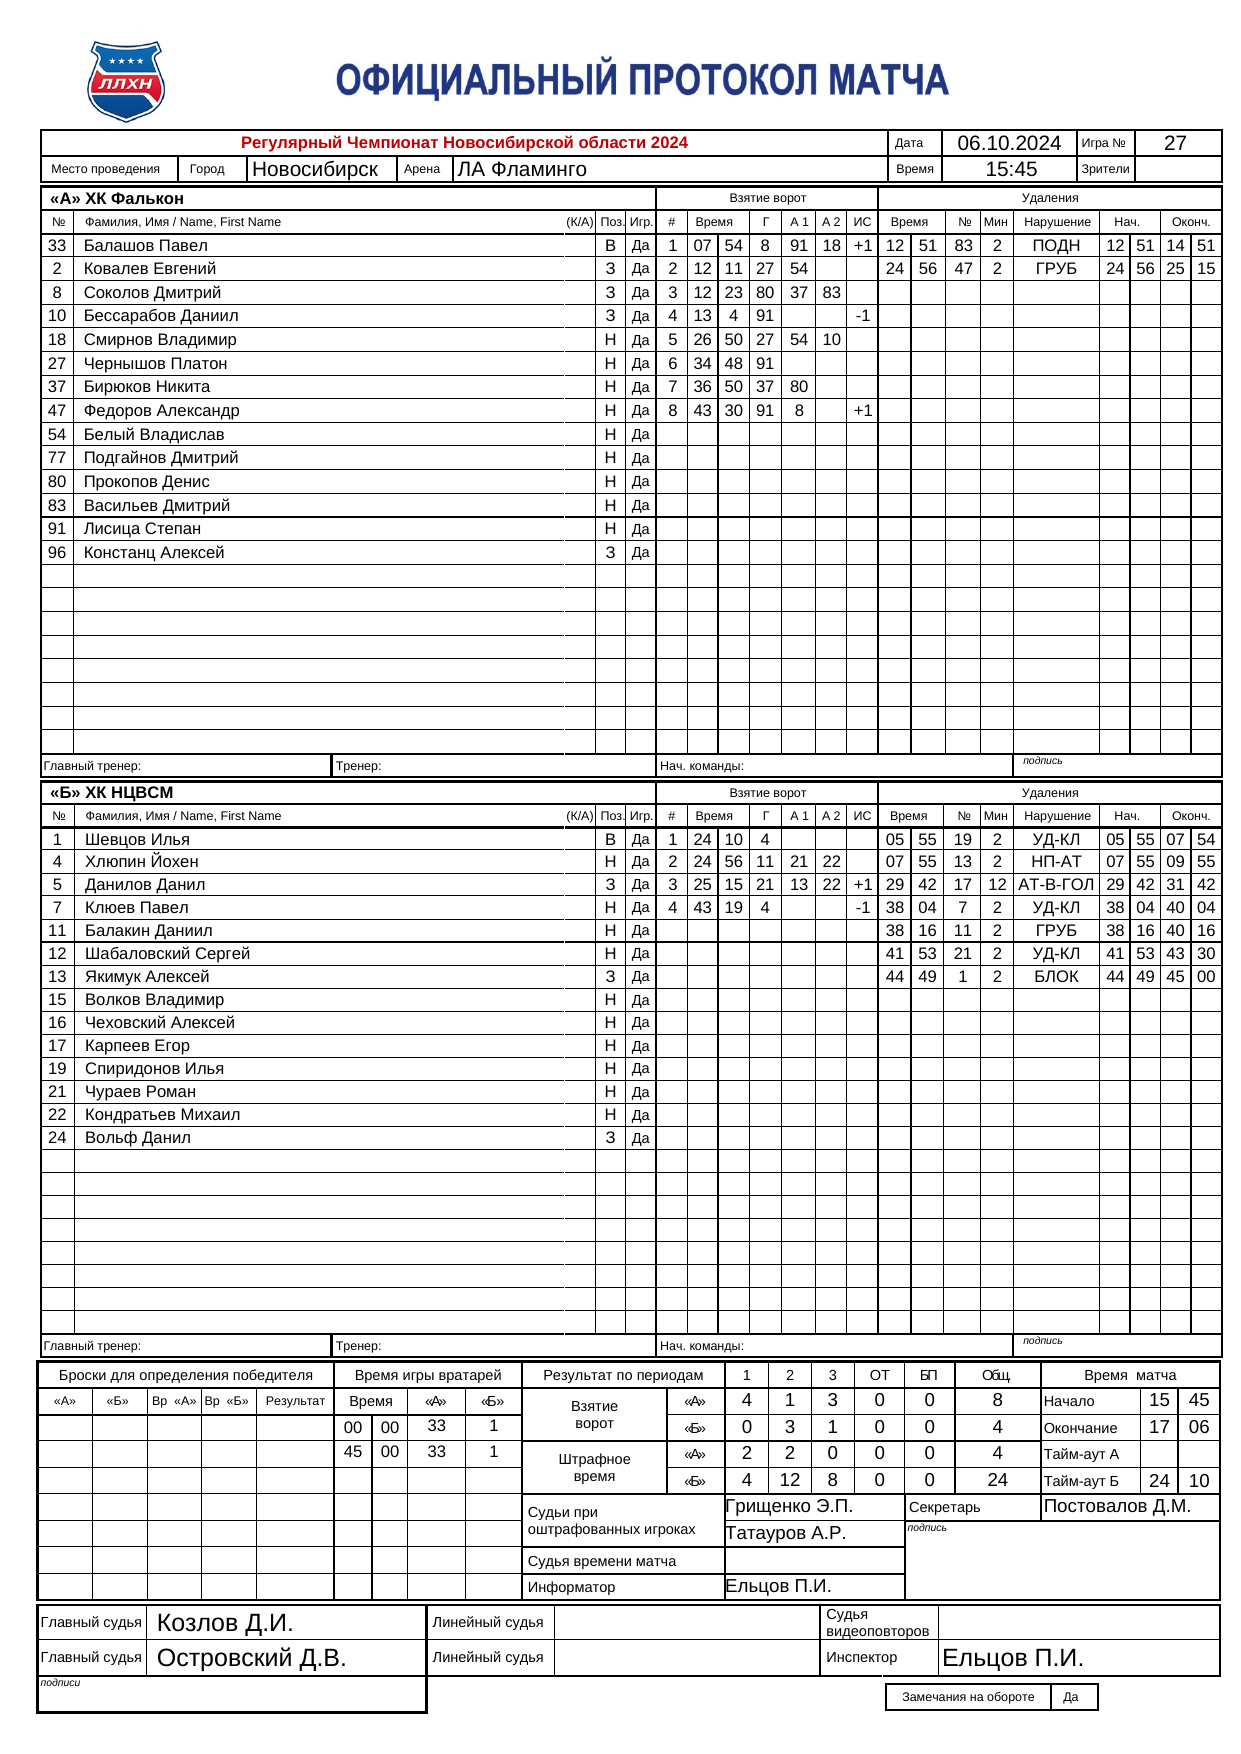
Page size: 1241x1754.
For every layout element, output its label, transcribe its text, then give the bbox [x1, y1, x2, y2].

table_cell [816, 659, 846, 682]
table_cell [373, 1547, 407, 1573]
table_cell [912, 707, 945, 729]
table_cell (К/А) [565, 805, 595, 826]
table_header Взятие ворот [657, 783, 877, 803]
table_cell [912, 1219, 943, 1241]
table_cell [847, 565, 877, 587]
table_cell [782, 896, 815, 918]
table_cell [75, 1219, 564, 1241]
table_cell [688, 707, 717, 729]
table_cell [1131, 1127, 1160, 1149]
table_cell [1192, 1058, 1221, 1079]
table_cell [657, 1311, 687, 1333]
table_cell 12 [1100, 235, 1129, 256]
table_cell [1100, 1173, 1129, 1195]
table_cell [688, 636, 717, 658]
table_cell [148, 1441, 201, 1467]
table_cell [912, 423, 945, 445]
table_cell [257, 1521, 333, 1546]
table_cell [202, 1574, 256, 1599]
table_cell Время [688, 211, 749, 233]
table_cell Белый Владислав [74, 423, 564, 445]
table_cell [939, 1606, 1219, 1639]
table_cell 16 [1131, 920, 1160, 941]
table_cell [750, 1311, 781, 1333]
table_cell ИС [847, 805, 877, 826]
table_cell Н [596, 1012, 625, 1033]
table_cell 1 [42, 829, 74, 849]
table_cell [847, 920, 877, 941]
table_cell Время [335, 1389, 407, 1413]
table_cell [816, 829, 846, 849]
table_cell 42 [1192, 874, 1221, 895]
table_cell 7 [657, 376, 687, 398]
table_cell [657, 707, 687, 729]
table_cell 05 [1100, 829, 1129, 849]
table_cell [750, 1173, 781, 1195]
table_cell 12 [688, 281, 717, 303]
table_cell Секретарь [906, 1495, 1040, 1520]
table_cell 53 [912, 943, 943, 964]
table_cell [1161, 1104, 1190, 1126]
table_cell Н [596, 518, 625, 540]
table_cell Да [626, 829, 655, 849]
table_header Удаления [879, 188, 1221, 209]
table_cell [657, 1081, 687, 1103]
table_cell [565, 943, 595, 964]
table_cell [1100, 1127, 1129, 1149]
table_cell [816, 470, 846, 493]
table_cell [657, 612, 687, 634]
table_cell [596, 1288, 625, 1310]
table_header Регулярный Чемпионат Новосибирской области 2024 [42, 131, 887, 155]
table_cell [847, 1150, 877, 1172]
table_cell Да [626, 966, 655, 987]
table_cell [202, 1547, 256, 1573]
table_cell [565, 1311, 595, 1333]
table_cell [257, 1416, 333, 1440]
table_cell 12 [769, 1468, 811, 1493]
table_cell [1131, 494, 1160, 516]
table_cell [466, 1521, 521, 1546]
table_cell 3 [657, 281, 687, 303]
table_cell [565, 1012, 595, 1033]
table_cell [1100, 730, 1129, 753]
table_cell [42, 612, 73, 634]
table_cell [565, 829, 595, 849]
table_cell [1014, 1012, 1099, 1033]
table_cell [847, 1288, 877, 1310]
table_cell 2 [981, 966, 1013, 987]
table_cell [657, 518, 687, 540]
table_cell [1100, 352, 1129, 374]
table_cell [847, 1311, 877, 1333]
table_cell [657, 1104, 687, 1126]
table_cell [782, 1173, 815, 1195]
table_cell [782, 1242, 815, 1264]
table_cell [847, 423, 877, 445]
table_cell Да [626, 470, 655, 493]
table_cell Карпеев Егор [75, 1035, 564, 1057]
table_cell 30 [719, 399, 749, 422]
table_cell +1 [847, 874, 877, 895]
table_cell [879, 1150, 910, 1172]
table_cell [1014, 1173, 1099, 1195]
table_cell [1192, 494, 1221, 516]
table_cell [750, 565, 781, 587]
table_cell [39, 1574, 92, 1599]
table_cell [1161, 1058, 1190, 1079]
table_cell № [946, 211, 980, 233]
table_cell [879, 399, 910, 422]
table_cell [565, 399, 595, 422]
table_cell -1 [847, 305, 877, 327]
table_cell [1192, 1127, 1221, 1149]
table_cell [596, 1150, 625, 1172]
table_cell 83 [42, 494, 73, 516]
table_cell [335, 1547, 371, 1573]
table_cell [596, 1242, 625, 1264]
table_cell [42, 1265, 74, 1287]
table_cell [847, 1196, 877, 1218]
table_cell [750, 446, 781, 469]
table_cell [688, 1081, 717, 1103]
table_cell [688, 1127, 717, 1149]
table_cell [782, 1035, 815, 1057]
table_cell [148, 1574, 201, 1599]
table_cell Да [626, 518, 655, 540]
table_cell [750, 730, 781, 753]
table_cell [1161, 1265, 1190, 1287]
table_cell Подгайнов Дмитрий [74, 446, 564, 469]
table_cell 13 [782, 874, 815, 895]
table_cell [1014, 1081, 1099, 1103]
table_cell [688, 1058, 717, 1079]
table_cell 53 [1131, 943, 1160, 964]
table_cell [816, 943, 846, 964]
table_cell [688, 683, 717, 706]
table_cell [981, 423, 1013, 445]
table_cell [688, 659, 717, 682]
table_cell [42, 1311, 74, 1333]
table_cell [879, 541, 910, 564]
table_cell 27 [750, 328, 781, 351]
table_header 2 [769, 1363, 811, 1387]
table_cell [565, 376, 595, 398]
table_cell 12 [981, 874, 1013, 895]
table_cell # [657, 805, 687, 826]
table_cell [42, 565, 73, 587]
table_cell [39, 1468, 92, 1493]
table_cell Мин [981, 211, 1013, 233]
table_cell 22 [816, 874, 846, 895]
table_cell [466, 1468, 521, 1493]
table_cell [688, 1035, 717, 1057]
table_cell [816, 1081, 846, 1103]
table_cell [879, 352, 910, 374]
table_cell Да [626, 1081, 655, 1103]
table_cell [750, 1219, 781, 1241]
table_cell [688, 943, 717, 964]
table_cell Соколов Дмитрий [74, 281, 564, 303]
table_cell [1192, 1196, 1221, 1218]
table_cell [1131, 1196, 1160, 1218]
table_cell «Б» [668, 1415, 724, 1440]
table_cell [847, 1104, 877, 1126]
table_cell [719, 1219, 749, 1241]
table_cell [626, 1288, 655, 1310]
table_cell В [596, 829, 625, 849]
table_cell [408, 1547, 465, 1573]
table_cell [565, 1035, 595, 1057]
table_cell [847, 1242, 877, 1264]
table_cell [39, 1494, 92, 1520]
table_cell Г [750, 805, 781, 826]
table_cell 42 [1131, 874, 1160, 895]
table_cell [1192, 730, 1221, 753]
table_cell [782, 730, 815, 753]
table_cell [981, 376, 1013, 398]
table_cell Нарушение [1014, 805, 1099, 826]
table_cell [879, 470, 910, 493]
table_cell В [596, 235, 625, 256]
table_cell [148, 1547, 201, 1573]
table_cell [657, 636, 687, 658]
table_cell [1161, 494, 1190, 516]
table_cell [981, 328, 1013, 351]
table_cell 38 [1100, 896, 1129, 918]
table_cell 12 [42, 943, 74, 964]
table_cell 40 [1161, 896, 1190, 918]
table_cell [816, 1288, 846, 1310]
table_cell [565, 683, 595, 706]
table_cell [626, 1150, 655, 1172]
table_cell Н [596, 850, 625, 872]
table_cell [335, 1521, 371, 1546]
table_cell [565, 1288, 595, 1310]
table_cell [750, 636, 781, 658]
table_cell [688, 1196, 717, 1218]
table_cell [42, 707, 73, 729]
table_cell [688, 1150, 717, 1172]
table_cell Тренер: [333, 1335, 655, 1356]
table_cell [74, 612, 564, 634]
table_cell Да [626, 1012, 655, 1033]
table_cell Да [626, 896, 655, 918]
table_cell 30 [1192, 943, 1221, 964]
table_cell Балакин Даниил [75, 920, 564, 941]
table_cell [202, 1494, 256, 1520]
table_cell [688, 730, 717, 753]
table_cell [750, 494, 781, 516]
table_cell [1131, 1081, 1160, 1103]
table_cell [565, 989, 595, 1011]
table_cell [626, 1265, 655, 1287]
table_cell [944, 1035, 980, 1057]
table_cell 26 [688, 328, 717, 351]
table_cell Постовалов Д.М. [1042, 1495, 1219, 1520]
table_cell [1014, 1035, 1099, 1057]
table_cell [373, 1521, 407, 1546]
table_cell [42, 636, 73, 658]
table_cell [946, 305, 980, 327]
table_header «А» ХК Фалькон [42, 188, 655, 209]
table_cell 24 [956, 1468, 1040, 1493]
table_cell [912, 1311, 943, 1333]
table_cell [944, 1219, 980, 1241]
table_cell 23 [719, 281, 749, 303]
table_cell 22 [42, 1104, 74, 1126]
table_cell [1161, 588, 1190, 611]
table_cell [257, 1574, 333, 1599]
table_cell [1131, 588, 1160, 611]
table_cell [879, 707, 910, 729]
table_cell [1192, 1173, 1221, 1195]
table_cell [657, 1265, 687, 1287]
table_cell [981, 565, 1013, 587]
table_cell подпись [906, 1522, 1219, 1599]
table_cell [1161, 1150, 1190, 1172]
table_cell -1 [847, 896, 877, 918]
table_cell [1100, 1265, 1129, 1287]
table_cell Н [596, 896, 625, 918]
table_cell [1131, 989, 1160, 1011]
table_cell [657, 989, 687, 1011]
table_cell [946, 446, 980, 469]
table_cell [726, 1548, 904, 1573]
table_cell [39, 1441, 92, 1467]
table_cell [1100, 1104, 1129, 1126]
table_header 1 [726, 1363, 768, 1387]
table_cell Да [626, 305, 655, 327]
table_cell № [42, 805, 74, 826]
table_cell [719, 1081, 749, 1103]
table_cell [1014, 399, 1099, 422]
table_cell [93, 1416, 147, 1440]
table_cell «Б » [466, 1389, 521, 1413]
table_cell [782, 1265, 815, 1287]
table_cell 1 [466, 1441, 521, 1467]
table_cell [981, 1196, 1013, 1218]
table_cell [1131, 281, 1160, 303]
table_cell [657, 730, 687, 753]
table_cell [1192, 305, 1221, 327]
table_cell «А» [668, 1389, 724, 1413]
table_header «Б» ХК НЦВСМ [42, 783, 655, 803]
table_cell 56 [1131, 257, 1160, 280]
table_cell 49 [912, 966, 943, 987]
table_cell 04 [1192, 896, 1221, 918]
table_cell [1014, 518, 1099, 540]
table_cell [565, 966, 595, 987]
table_cell [981, 446, 1013, 469]
table_cell 15:45 [943, 157, 1076, 181]
table_cell [565, 470, 595, 493]
table_cell 19 [42, 1058, 74, 1079]
table_header Дата [889, 131, 941, 155]
table_cell [1131, 399, 1160, 422]
table_cell [565, 494, 595, 516]
table_cell Да [626, 1127, 655, 1149]
table_cell [428, 1677, 882, 1711]
table_cell [981, 1035, 1013, 1057]
table_cell 3 [657, 874, 687, 895]
table_cell [981, 588, 1013, 611]
table_cell [946, 352, 980, 374]
table_cell [688, 966, 717, 987]
table_cell [1014, 446, 1099, 469]
table_cell Да [626, 446, 655, 469]
table_cell 11 [42, 920, 74, 941]
table_cell 1 [657, 829, 687, 849]
table_cell [1161, 659, 1190, 682]
table_cell [816, 896, 846, 918]
table_cell [42, 588, 73, 611]
table_cell 16 [912, 920, 943, 941]
table_cell [202, 1468, 256, 1493]
table_cell [1014, 470, 1099, 493]
table_cell [148, 1521, 201, 1546]
table_cell Вольф Данил [75, 1127, 564, 1149]
table_cell [565, 636, 595, 658]
table_cell [688, 565, 717, 587]
table_cell [912, 1035, 943, 1057]
table_cell [816, 1150, 846, 1172]
table_cell «Б» [668, 1468, 724, 1493]
table_cell 41 [879, 943, 910, 964]
table_cell [565, 1127, 595, 1149]
table_cell [1100, 328, 1129, 351]
table_cell [565, 446, 595, 469]
table_cell [1131, 352, 1160, 374]
table_cell [335, 1468, 371, 1493]
table_cell [42, 730, 73, 753]
table_cell [750, 683, 781, 706]
table_cell [816, 1196, 846, 1218]
table_cell Лисица Степан [74, 518, 564, 540]
table_cell [1014, 730, 1099, 753]
table_cell [1192, 1242, 1221, 1264]
table_cell 2 [981, 943, 1013, 964]
table_cell [408, 1521, 465, 1546]
table_cell ЛА Фламинго [454, 157, 887, 181]
table_cell «А» [39, 1389, 92, 1413]
table_cell [847, 1219, 877, 1241]
table_cell Да [626, 281, 655, 303]
table_cell [626, 683, 655, 706]
table_cell [1100, 636, 1129, 658]
table_cell Н [596, 352, 625, 374]
table_cell 21 [42, 1081, 74, 1103]
table_cell [1192, 518, 1221, 540]
table_cell Судьи при оштрафованных игроках [523, 1495, 724, 1546]
table_cell [1179, 1441, 1219, 1467]
table_cell [565, 305, 595, 327]
table_cell [596, 1311, 625, 1333]
table_cell [565, 1219, 595, 1241]
table_cell [39, 1521, 92, 1546]
table_cell [1192, 470, 1221, 493]
table_cell [1100, 588, 1129, 611]
table_cell [1192, 588, 1221, 611]
table_cell [1100, 1035, 1129, 1057]
table_cell [1014, 1311, 1099, 1333]
table_cell [912, 683, 945, 706]
table_cell УД-КЛ [1014, 896, 1099, 918]
table_cell [1192, 1035, 1221, 1057]
table_cell [74, 683, 564, 706]
table_cell Н [596, 494, 625, 516]
table_cell [1192, 1311, 1221, 1333]
table_cell [750, 1012, 781, 1033]
table_header 3 [812, 1363, 854, 1387]
table_cell [1161, 328, 1190, 351]
table_cell 21 [750, 874, 781, 895]
table_cell [912, 1127, 943, 1149]
table_cell [879, 730, 910, 753]
table_cell [1192, 1012, 1221, 1033]
table_cell [555, 1640, 819, 1675]
table_cell 2 [657, 257, 687, 280]
table_cell [596, 683, 625, 706]
table_cell 8 [782, 399, 815, 422]
table_cell [719, 423, 749, 445]
table_cell [565, 1058, 595, 1079]
table_cell [657, 920, 687, 941]
table_cell 25 [688, 874, 717, 895]
table_cell [1161, 989, 1190, 1011]
table_cell [981, 352, 1013, 374]
table_cell [1131, 659, 1160, 682]
table_cell [981, 636, 1013, 658]
table_cell [750, 588, 781, 611]
table_cell [1161, 1035, 1190, 1057]
table_cell [1161, 305, 1190, 327]
table_cell З [596, 257, 625, 280]
table_cell 2 [769, 1442, 811, 1467]
table_cell Главный тренер: [42, 755, 330, 776]
table_cell Н [596, 989, 625, 1011]
table_cell [42, 683, 73, 706]
table_cell [565, 1242, 595, 1264]
table_cell [626, 730, 655, 753]
table_cell 04 [912, 896, 943, 918]
table_cell [657, 1173, 687, 1195]
table_cell [782, 683, 815, 706]
table_cell [1014, 1104, 1099, 1126]
table_cell [981, 612, 1013, 634]
table_cell [946, 518, 980, 540]
table_cell Н [596, 1035, 625, 1057]
table_cell [1100, 565, 1129, 587]
table_cell [847, 376, 877, 398]
table_cell [847, 966, 877, 987]
table_cell Да [626, 989, 655, 1011]
table_cell [1192, 423, 1221, 445]
table_cell [626, 1196, 655, 1218]
table_cell Шабаловский Сергей [75, 943, 564, 964]
table_cell [39, 1416, 92, 1440]
table_cell 7 [944, 896, 980, 918]
table_cell 00 [335, 1416, 371, 1440]
table_cell [782, 707, 815, 729]
table_cell [879, 659, 910, 682]
table_cell Тайм-аут А [1042, 1441, 1140, 1467]
table_cell [883, 1677, 1220, 1681]
table_cell [750, 989, 781, 1011]
table_cell [719, 1012, 749, 1033]
table_cell 07 [1161, 829, 1190, 849]
table_cell подписи [39, 1677, 425, 1711]
table_cell [912, 281, 945, 303]
table_cell [847, 1265, 877, 1287]
table_cell [847, 352, 877, 374]
table_cell [912, 989, 943, 1011]
table_cell [657, 588, 687, 611]
table_cell [719, 659, 749, 682]
table_cell Н [596, 446, 625, 469]
table_cell [1014, 305, 1099, 327]
table_cell ГРУБ [1014, 920, 1099, 941]
table_cell [816, 423, 846, 445]
table_cell [750, 1104, 781, 1126]
table_cell [565, 874, 595, 895]
table_cell [1161, 636, 1190, 658]
table_cell [1192, 1150, 1221, 1172]
table_cell [93, 1574, 147, 1599]
table_cell [879, 1012, 910, 1033]
table_cell [1192, 565, 1221, 587]
table_cell Судья видеоповторов [821, 1606, 938, 1639]
table_cell [1161, 352, 1190, 374]
table_cell подпись [1014, 1335, 1221, 1356]
table_cell [657, 541, 687, 564]
table_cell [148, 1468, 201, 1493]
table_cell 43 [688, 399, 717, 422]
table_cell [782, 1127, 815, 1149]
table_cell [657, 1150, 687, 1172]
table_cell [1192, 636, 1221, 658]
table_cell 29 [879, 874, 910, 895]
table_cell [1099, 1682, 1220, 1711]
table_cell Балашов Павел [74, 235, 564, 256]
table_cell [1192, 376, 1221, 398]
table_header Общ. [956, 1363, 1040, 1387]
table_cell [750, 1058, 781, 1079]
table_header Время матча [1042, 1363, 1219, 1387]
table_cell [816, 1173, 846, 1195]
table_cell Да [626, 235, 655, 256]
table_cell [1014, 1196, 1099, 1218]
table_cell [719, 1104, 749, 1126]
table_cell 55 [912, 829, 943, 849]
table_cell [42, 1196, 74, 1218]
table_cell 91 [750, 352, 781, 374]
table_cell [1161, 612, 1190, 634]
table_cell 24 [1100, 257, 1129, 280]
table_cell [657, 1242, 687, 1264]
table_cell [946, 730, 980, 753]
table_cell 1 [944, 966, 980, 987]
table_cell [946, 707, 980, 729]
table_cell 91 [782, 235, 815, 256]
table_cell [657, 423, 687, 445]
table_cell [1100, 281, 1129, 303]
table_cell [847, 683, 877, 706]
table_cell [944, 1196, 980, 1218]
table_cell [912, 1058, 943, 1079]
table_header Игра № [1078, 131, 1134, 155]
table_cell 2 [981, 829, 1013, 849]
table_cell 47 [42, 399, 73, 422]
table_cell [1131, 446, 1160, 469]
table_cell 42 [912, 874, 943, 895]
table_cell [565, 1081, 595, 1103]
table_cell [1161, 281, 1190, 303]
table_cell [981, 1081, 1013, 1103]
table_cell [981, 730, 1013, 753]
table_cell 29 [1100, 874, 1129, 895]
table_cell [1100, 1058, 1129, 1079]
table_cell [1192, 683, 1221, 706]
table_cell 18 [42, 328, 73, 351]
table_cell [782, 494, 815, 516]
table_cell [879, 1104, 910, 1126]
table_cell [782, 659, 815, 682]
table_cell [1100, 1219, 1129, 1241]
table_cell [719, 470, 749, 493]
table_cell 3 [769, 1415, 811, 1440]
table_cell [782, 1311, 815, 1333]
table_cell [944, 1150, 980, 1172]
table_cell [565, 281, 595, 303]
table_cell 37 [42, 376, 73, 398]
table_cell [1131, 1150, 1160, 1172]
table_cell 37 [782, 281, 815, 303]
table_cell Да [626, 874, 655, 895]
table_cell [782, 588, 815, 611]
table_cell [782, 612, 815, 634]
table_cell Козлов Д.И. [147, 1606, 425, 1639]
table_cell [912, 1150, 943, 1172]
table_cell Ковалев Евгений [74, 257, 564, 280]
table_cell [1014, 1127, 1099, 1149]
table_cell З [596, 541, 625, 564]
table_cell 83 [946, 235, 980, 256]
table_header 06.10.2024 [943, 131, 1076, 155]
table_cell [1161, 707, 1190, 729]
table_cell [782, 565, 815, 587]
table_cell [75, 1150, 564, 1172]
table_cell [879, 376, 910, 398]
table_cell 00 [373, 1441, 407, 1467]
table_cell 4 [750, 896, 781, 918]
table_cell 00 [373, 1416, 407, 1440]
table_cell [688, 1173, 717, 1195]
table_cell [1014, 989, 1099, 1011]
table_cell [42, 1219, 74, 1241]
table_cell [750, 1035, 781, 1057]
table_cell [1131, 541, 1160, 564]
table_cell подпись [1014, 755, 1221, 776]
table_cell Линейный судья [428, 1640, 554, 1675]
table_cell [719, 920, 749, 941]
table_cell [1161, 565, 1190, 587]
table_cell 21 [782, 850, 815, 872]
table_cell № [944, 805, 980, 826]
table_cell [1014, 328, 1099, 351]
table_cell 5 [42, 874, 74, 895]
table_cell 11 [944, 920, 980, 941]
table_cell Вр «Б» [202, 1389, 256, 1413]
table_cell [1131, 470, 1160, 493]
table_cell [750, 1242, 781, 1264]
table_cell [879, 305, 910, 327]
table_cell Да [626, 352, 655, 374]
table_cell [879, 683, 910, 706]
table_cell [944, 1242, 980, 1264]
table_cell [42, 1242, 74, 1264]
table_cell 50 [719, 328, 749, 351]
table_cell 07 [1100, 850, 1129, 872]
table_cell [879, 1173, 910, 1195]
table_cell Ельцов П.И. [726, 1575, 904, 1599]
table_cell 7 [42, 896, 74, 918]
table_cell [596, 1265, 625, 1287]
table_cell [719, 588, 749, 611]
table_cell «А» [408, 1389, 465, 1413]
table_cell [847, 328, 877, 351]
table_cell А 1 [782, 211, 815, 233]
table_cell 05 [879, 829, 910, 849]
table_cell [847, 470, 877, 493]
table_cell [816, 1219, 846, 1241]
table_cell А 1 [782, 805, 815, 826]
table_cell 77 [42, 446, 73, 469]
table_cell 36 [688, 376, 717, 398]
table_cell [688, 588, 717, 611]
table_cell [879, 1242, 910, 1264]
table_cell [1014, 541, 1099, 564]
table_cell [1100, 1311, 1129, 1333]
table_cell [847, 518, 877, 540]
table_cell [719, 636, 749, 658]
table_cell 31 [1161, 874, 1190, 895]
table_cell [657, 1127, 687, 1149]
table_cell [1131, 707, 1160, 729]
table_header Броски для определения победителя [39, 1363, 333, 1387]
table_cell [657, 943, 687, 964]
table_cell [626, 1219, 655, 1241]
table_cell [42, 1150, 74, 1172]
table_cell 25 [1161, 257, 1190, 280]
table_cell [912, 399, 945, 422]
table_cell [816, 446, 846, 469]
table_cell [565, 541, 595, 564]
table_cell [565, 352, 595, 374]
table_cell 51 [1192, 235, 1221, 256]
table_cell [657, 1219, 687, 1241]
table_cell [1131, 1173, 1160, 1195]
table_cell 54 [782, 328, 815, 351]
table_cell [1131, 1311, 1160, 1333]
table_cell [944, 1311, 980, 1333]
table_cell [879, 1265, 910, 1287]
table_cell [981, 707, 1013, 729]
table_cell ПОДН [1014, 235, 1099, 256]
table_cell [1131, 1035, 1160, 1057]
table_cell [257, 1547, 333, 1573]
table_cell 8 [750, 235, 781, 256]
table_cell Тайм-аут Б [1042, 1468, 1140, 1493]
table_cell 22 [816, 850, 846, 872]
table_cell [719, 1196, 749, 1218]
table_header ОТ [855, 1363, 904, 1387]
table_cell [750, 1196, 781, 1218]
table_cell [688, 920, 717, 941]
table_cell [879, 612, 910, 634]
table_cell [74, 636, 564, 658]
table_cell [657, 1058, 687, 1079]
table_cell [373, 1574, 407, 1599]
table_cell [657, 1012, 687, 1033]
table_cell 2 [42, 257, 73, 280]
table_cell [912, 470, 945, 493]
table_cell 0 [905, 1389, 954, 1413]
table_cell [719, 683, 749, 706]
table_cell [946, 328, 980, 351]
table_cell Да [626, 494, 655, 516]
table_cell 45 [1179, 1389, 1219, 1413]
table_cell [847, 1058, 877, 1079]
table_cell Фамилия, Имя / Name, First Name [74, 211, 565, 233]
table_cell [847, 257, 877, 280]
table_cell 13 [42, 966, 74, 987]
table_cell [565, 920, 595, 941]
table_cell [981, 1219, 1013, 1241]
table_cell [1014, 659, 1099, 682]
table_cell Прокопов Денис [74, 470, 564, 493]
table_cell [981, 470, 1013, 493]
table_cell Фамилия, Имя / Name, First Name [75, 805, 565, 826]
table_cell [75, 1242, 564, 1264]
table_cell [782, 1288, 815, 1310]
table_cell [782, 829, 815, 849]
table_cell 27 [42, 352, 73, 374]
table_cell 2 [981, 850, 1013, 872]
table_cell [1131, 730, 1160, 753]
table_cell [912, 376, 945, 398]
table_cell Хлюпин Йохен [75, 850, 564, 872]
table_cell [657, 966, 687, 987]
table_cell [912, 1104, 943, 1126]
table_cell [565, 518, 595, 540]
table_cell [816, 1012, 846, 1033]
table_cell [555, 1606, 819, 1639]
table_cell [1014, 1265, 1099, 1287]
table_cell [879, 1311, 910, 1333]
table_cell [782, 352, 815, 374]
table_cell [74, 707, 564, 729]
table_cell Начало [1042, 1389, 1140, 1413]
table_cell [847, 943, 877, 964]
table_cell Федоров Александр [74, 399, 564, 422]
table_cell [944, 1081, 980, 1103]
table_cell [408, 1494, 465, 1520]
table_cell [1014, 1219, 1099, 1241]
table_cell [912, 612, 945, 634]
table_cell [782, 943, 815, 964]
table_cell [1014, 612, 1099, 634]
table_cell [944, 1104, 980, 1126]
table_cell БЛОК [1014, 966, 1099, 987]
table_cell [912, 588, 945, 611]
table_cell [879, 1219, 910, 1241]
table_cell Время [879, 211, 945, 233]
table_cell Инспектор [821, 1640, 938, 1675]
table_cell [847, 541, 877, 564]
table_cell [879, 518, 910, 540]
table_cell Смирнов Владимир [74, 328, 564, 351]
table_cell Шевцов Илья [75, 829, 564, 849]
table_cell [946, 683, 980, 706]
table_cell 38 [879, 896, 910, 918]
table_cell 10 [42, 305, 73, 327]
table_cell 10 [816, 328, 846, 351]
table_cell 24 [42, 1127, 74, 1149]
table_cell [782, 966, 815, 987]
table_cell [847, 659, 877, 682]
table_cell [1161, 376, 1190, 398]
table_cell [1014, 636, 1099, 658]
table_cell 21 [944, 943, 980, 964]
table_cell [1192, 707, 1221, 729]
table_cell [750, 423, 781, 445]
table_cell 80 [782, 376, 815, 398]
table_cell 15 [42, 989, 74, 1011]
table_cell 16 [1192, 920, 1221, 941]
table_cell 2 [981, 920, 1013, 941]
table_cell [688, 1104, 717, 1126]
table_cell Н [596, 399, 625, 422]
table_cell [981, 1173, 1013, 1195]
table_cell [912, 1081, 943, 1103]
table_cell [750, 943, 781, 964]
table_cell [816, 588, 846, 611]
table_cell [1192, 446, 1221, 469]
table_cell [1131, 636, 1160, 658]
table_cell 0 [812, 1442, 854, 1467]
table_cell [981, 1104, 1013, 1126]
table_header Удаления [879, 783, 1221, 803]
table_cell З [596, 305, 625, 327]
table_cell [944, 1265, 980, 1287]
table_cell [1014, 1058, 1099, 1079]
table_cell 15 [1141, 1389, 1177, 1413]
table_cell 49 [1131, 966, 1160, 987]
table_cell Время [889, 157, 941, 181]
table_cell [688, 494, 717, 516]
table_cell [946, 376, 980, 398]
table_cell [688, 1242, 717, 1264]
table_cell [719, 1127, 749, 1149]
table_cell [657, 446, 687, 469]
table_cell [93, 1441, 147, 1467]
table_cell 4 [657, 896, 687, 918]
table_cell 45 [1161, 966, 1190, 987]
table_cell НП-АТ [1014, 850, 1099, 872]
table_cell Чернышов Платон [74, 352, 564, 374]
table_cell Нарушение [1014, 211, 1099, 233]
table_cell [688, 470, 717, 493]
table_cell [981, 1150, 1013, 1172]
table_cell 2 [981, 235, 1013, 256]
table_cell Клюев Павел [75, 896, 564, 918]
table_cell 56 [719, 850, 749, 872]
table_cell [981, 518, 1013, 540]
table_cell [1192, 989, 1221, 1011]
table_cell Новосибирск [248, 157, 396, 181]
table_cell 07 [879, 850, 910, 872]
table_cell 18 [816, 235, 846, 256]
table_cell [879, 328, 910, 351]
table_cell [719, 494, 749, 516]
table_cell [816, 399, 846, 422]
table_cell [1014, 683, 1099, 706]
table_cell Судья времени матча [523, 1548, 724, 1573]
table_cell [816, 1127, 846, 1149]
table_cell [1161, 423, 1190, 445]
table_cell [879, 281, 910, 303]
table_cell [782, 1150, 815, 1172]
table_cell [1161, 1127, 1190, 1149]
table_cell Да [626, 920, 655, 941]
table_cell [847, 446, 877, 469]
table_cell [1161, 470, 1190, 493]
table_cell [1100, 1150, 1129, 1172]
table_cell [688, 423, 717, 445]
table_cell [816, 683, 846, 706]
table_cell (К/А) [565, 211, 595, 233]
table_cell [596, 1173, 625, 1195]
table_cell [1192, 1081, 1221, 1103]
table_cell [847, 281, 877, 303]
table_cell 0 [855, 1389, 904, 1413]
table_cell [1100, 659, 1129, 682]
table_cell [816, 352, 846, 374]
table_cell [719, 1150, 749, 1172]
table_cell 24 [1141, 1468, 1177, 1493]
table_cell [148, 1494, 201, 1520]
table_cell [148, 1416, 201, 1440]
table_cell [816, 1242, 846, 1264]
table_cell 54 [719, 235, 749, 256]
table_cell [626, 1173, 655, 1195]
table_cell [1192, 1265, 1221, 1287]
table_cell [879, 565, 910, 587]
table_cell [981, 541, 1013, 564]
table_cell [1192, 541, 1221, 564]
table_cell Бессарабов Даниил [74, 305, 564, 327]
table_cell 10 [1179, 1468, 1219, 1493]
table_cell [257, 1441, 333, 1467]
table_cell Чураев Роман [75, 1081, 564, 1103]
table_cell [626, 1242, 655, 1264]
table_cell [912, 1012, 943, 1033]
table_cell [847, 1127, 877, 1149]
table_cell [596, 612, 625, 634]
table_cell [946, 612, 980, 634]
table_cell [93, 1521, 147, 1546]
table_cell 0 [855, 1468, 904, 1493]
table_cell [42, 659, 73, 682]
table_cell [1131, 1104, 1160, 1126]
table_cell [1100, 612, 1129, 634]
table_cell [1014, 588, 1099, 611]
table_cell А 2 [816, 211, 846, 233]
table_cell 34 [688, 352, 717, 374]
table_cell [981, 1265, 1013, 1287]
table_cell [981, 1058, 1013, 1079]
table_cell 4 [726, 1389, 768, 1413]
table_cell Да [626, 423, 655, 445]
table_cell [847, 730, 877, 753]
table_cell Волков Владимир [75, 989, 564, 1011]
table_cell [1131, 565, 1160, 587]
table_cell 1 [769, 1389, 811, 1413]
table_cell [257, 1468, 333, 1493]
table_cell [879, 588, 910, 611]
table_cell [596, 588, 625, 611]
table_cell Да [626, 257, 655, 280]
table_cell 91 [750, 399, 781, 422]
table_cell [1161, 446, 1190, 469]
table_cell [1014, 494, 1099, 516]
table_cell [847, 707, 877, 729]
table_cell [719, 1242, 749, 1264]
table_cell 04 [1131, 896, 1160, 918]
table_cell [816, 305, 846, 327]
table_cell 44 [1100, 966, 1129, 987]
table_cell [74, 588, 564, 611]
table_cell Татауров А.Р. [726, 1521, 904, 1546]
table_cell [1192, 612, 1221, 634]
table_cell 24 [688, 850, 717, 872]
table_cell [847, 829, 877, 849]
table_cell [1100, 1242, 1129, 1264]
table_cell [1100, 494, 1129, 516]
table_cell [879, 1288, 910, 1310]
table_cell [847, 989, 877, 1011]
table_cell [688, 446, 717, 469]
table_cell [202, 1416, 256, 1440]
table_header Да [1052, 1685, 1097, 1709]
table_cell [1100, 376, 1129, 398]
table_cell [657, 1288, 687, 1310]
table_header БП [905, 1363, 954, 1387]
table_cell 45 [335, 1441, 371, 1467]
table_cell [981, 1311, 1013, 1333]
table_cell [847, 588, 877, 611]
table_cell 54 [42, 423, 73, 445]
table_header 27 [1136, 131, 1221, 155]
table_cell [912, 305, 945, 327]
table_cell Да [626, 1035, 655, 1057]
table_cell [565, 1196, 595, 1218]
table_cell [1192, 1219, 1221, 1241]
table_cell [981, 1127, 1013, 1149]
table_header Замечания на обороте [887, 1685, 1050, 1709]
table_cell [202, 1521, 256, 1546]
table_cell [750, 1265, 781, 1287]
table_cell Нач. [1100, 805, 1160, 826]
table_cell З [596, 874, 625, 895]
table_cell 48 [719, 352, 749, 374]
table_cell [912, 1242, 943, 1264]
table_cell [688, 612, 717, 634]
table_cell [912, 541, 945, 564]
table_cell [565, 659, 595, 682]
table_cell Главный тренер: [42, 1335, 330, 1356]
table_cell [1192, 399, 1221, 422]
table_cell 12 [879, 235, 910, 256]
table_cell [946, 636, 980, 658]
table_cell 10 [719, 829, 749, 849]
table_cell 2 [981, 896, 1013, 918]
table_cell 2 [726, 1442, 768, 1467]
table_cell [719, 612, 749, 634]
table_cell [719, 541, 749, 564]
table_cell [1131, 1012, 1160, 1033]
table_cell [1161, 1311, 1190, 1333]
table_cell 91 [42, 518, 73, 540]
table_cell 1 [812, 1415, 854, 1440]
table_cell 17 [1141, 1415, 1177, 1440]
table_cell 54 [782, 257, 815, 280]
table_cell 51 [912, 235, 945, 256]
table_cell [1161, 1081, 1190, 1103]
table_cell [847, 1035, 877, 1057]
table_cell А 2 [816, 805, 846, 826]
table_cell Н [596, 1081, 625, 1103]
table_cell [1014, 376, 1099, 398]
table_cell [1014, 565, 1099, 587]
table_cell [1100, 399, 1129, 422]
table_cell [565, 1104, 595, 1126]
table_cell Н [596, 423, 625, 445]
table_cell [74, 565, 564, 587]
table_cell 4 [726, 1468, 768, 1493]
table_cell 19 [719, 896, 749, 918]
table_cell [946, 494, 980, 516]
table_cell [565, 730, 595, 753]
table_cell [912, 518, 945, 540]
table_cell [565, 1173, 595, 1195]
table_cell [719, 1265, 749, 1287]
table_cell [596, 1196, 625, 1218]
table_cell Игр. [626, 211, 655, 233]
table_cell 24 [688, 829, 717, 849]
table_cell [565, 1150, 595, 1172]
table_cell [847, 1081, 877, 1103]
table_cell [1131, 328, 1160, 351]
table_cell [626, 612, 655, 634]
table_cell [912, 352, 945, 374]
table_cell [879, 494, 910, 516]
table_cell Грищенко Э.П. [726, 1495, 904, 1520]
table_cell [257, 1494, 333, 1520]
table_cell [657, 1196, 687, 1218]
table_cell [816, 1265, 846, 1287]
table_cell [1100, 1012, 1129, 1033]
table_cell 12 [688, 257, 717, 280]
table_cell [1131, 612, 1160, 634]
table_cell [1100, 305, 1129, 327]
table_cell Главный судья [39, 1606, 146, 1639]
table_cell [981, 1012, 1013, 1033]
table_cell 8 [956, 1389, 1040, 1413]
table_cell [944, 1173, 980, 1195]
table_cell Поз. [596, 211, 625, 233]
table_cell [750, 659, 781, 682]
table_cell Констанц Алексей [74, 541, 564, 564]
table_cell ГРУБ [1014, 257, 1099, 280]
table_cell 17 [42, 1035, 74, 1057]
table_cell [657, 659, 687, 682]
table_cell [719, 1311, 749, 1333]
table_cell [1161, 399, 1190, 422]
table_cell 15 [719, 874, 749, 895]
table_cell [688, 1311, 717, 1333]
table_cell [1131, 376, 1160, 398]
table_cell 1 [466, 1416, 521, 1440]
table_cell 13 [688, 305, 717, 327]
table_cell [816, 707, 846, 729]
table_cell Да [626, 1058, 655, 1079]
table_cell [565, 565, 595, 587]
table_cell Да [626, 850, 655, 872]
table_cell [42, 1288, 74, 1310]
table_cell Штрафное время [523, 1442, 666, 1493]
table_cell [688, 1219, 717, 1241]
table_cell Г [750, 211, 781, 233]
table_cell Время [688, 805, 749, 826]
table_cell 41 [1100, 943, 1129, 964]
table_cell Да [626, 943, 655, 964]
table_cell 54 [1192, 829, 1221, 849]
table_cell [626, 588, 655, 611]
table_cell Нач. команды: [657, 755, 1012, 776]
table_cell 33 [408, 1416, 465, 1440]
table_cell [74, 730, 564, 753]
table_cell [782, 636, 815, 658]
table_cell [719, 1173, 749, 1195]
table_cell Н [596, 328, 625, 351]
table_cell [912, 1265, 943, 1287]
table_cell [565, 423, 595, 445]
table_cell [1161, 730, 1190, 753]
table_cell [1131, 518, 1160, 540]
table_cell [1161, 683, 1190, 706]
table_cell Оконч. [1161, 211, 1221, 233]
table_cell [39, 1547, 92, 1573]
table_cell [782, 1196, 815, 1218]
table_header Результат по периодам [523, 1363, 724, 1387]
table_cell [847, 1173, 877, 1195]
table_cell Линейный судья [428, 1606, 554, 1639]
table_cell 0 [905, 1415, 954, 1440]
table_cell 37 [750, 376, 781, 398]
table_cell [816, 494, 846, 516]
table_cell Информатор [523, 1575, 724, 1599]
table_cell [596, 659, 625, 682]
table_cell [1100, 1288, 1129, 1310]
table_cell [1014, 707, 1099, 729]
table_cell Время [879, 805, 943, 826]
table_cell [466, 1547, 521, 1573]
table_cell [946, 399, 980, 422]
table_cell [1100, 541, 1129, 564]
table_cell [782, 989, 815, 1011]
table_cell [1161, 1196, 1190, 1218]
table_cell Чеховский Алексей [75, 1012, 564, 1033]
table_header Взятие ворот [657, 188, 877, 209]
table_cell 4 [657, 305, 687, 327]
table_cell [816, 1035, 846, 1057]
table_cell [782, 305, 815, 327]
table_cell [946, 565, 980, 587]
table_cell [879, 989, 910, 1011]
table_cell [657, 565, 687, 587]
table_cell [1014, 423, 1099, 445]
table_cell [879, 1035, 910, 1057]
table_cell [93, 1547, 147, 1573]
table_cell [816, 541, 846, 564]
table_cell [466, 1574, 521, 1599]
table_cell [596, 565, 625, 587]
table_cell [750, 1081, 781, 1103]
table_cell [912, 446, 945, 469]
table_cell [879, 1058, 910, 1079]
table_cell Островский Д.В. [147, 1640, 425, 1675]
table_cell [750, 1150, 781, 1172]
table_cell [1136, 157, 1221, 181]
table_cell [912, 565, 945, 587]
table_cell 8 [812, 1468, 854, 1493]
table_cell [93, 1468, 147, 1493]
table_cell Тренер: [333, 755, 655, 776]
table_cell [912, 730, 945, 753]
table_cell [816, 376, 846, 398]
table_cell [816, 612, 846, 634]
table_cell 06 [1179, 1415, 1219, 1440]
table_cell [408, 1468, 465, 1493]
table_cell Да [626, 328, 655, 351]
table_cell 0 [855, 1415, 904, 1440]
table_cell [1100, 446, 1129, 469]
table_cell [782, 446, 815, 469]
table_cell 55 [1192, 850, 1221, 872]
table_cell 19 [944, 829, 980, 849]
table_cell [565, 588, 595, 611]
table_cell [944, 1058, 980, 1079]
table_cell [816, 636, 846, 658]
table_cell 09 [1161, 850, 1190, 872]
table_cell [816, 1311, 846, 1333]
table_cell 83 [816, 281, 846, 303]
table_cell [750, 1127, 781, 1149]
table_cell [847, 494, 877, 516]
table_cell [1014, 281, 1099, 303]
table_cell [946, 541, 980, 564]
table_cell 96 [42, 541, 73, 564]
table_cell [944, 1012, 980, 1033]
table_header Время игры вратарей [335, 1363, 521, 1387]
table_cell 55 [912, 850, 943, 872]
table_cell [1131, 1265, 1160, 1287]
table_cell [981, 1288, 1013, 1310]
table_cell Н [596, 470, 625, 493]
table_cell [657, 683, 687, 706]
table_cell [912, 1196, 943, 1218]
table_cell Да [626, 399, 655, 422]
table_cell [816, 518, 846, 540]
table_cell [688, 989, 717, 1011]
table_cell [596, 636, 625, 658]
table_cell [565, 612, 595, 634]
table_cell 43 [688, 896, 717, 918]
table_cell Н [596, 1058, 625, 1079]
table_cell 40 [1161, 920, 1190, 941]
table_cell [912, 494, 945, 516]
table_cell [565, 328, 595, 351]
table_cell [879, 1127, 910, 1149]
table_cell [1192, 1104, 1221, 1126]
table_cell [1100, 989, 1129, 1011]
table_cell 91 [750, 305, 781, 327]
table_cell Васильев Дмитрий [74, 494, 564, 516]
table_cell [565, 896, 595, 918]
table_cell Игр. [626, 805, 655, 826]
table_cell [981, 281, 1013, 303]
table_cell 24 [879, 257, 910, 280]
table_cell 55 [1131, 850, 1160, 872]
table_cell 07 [688, 235, 717, 256]
table_cell [750, 612, 781, 634]
table_cell [75, 1311, 564, 1333]
table_cell [782, 470, 815, 493]
table_cell [565, 235, 595, 256]
table_cell [912, 659, 945, 682]
table_cell [750, 470, 781, 493]
table_cell [847, 636, 877, 658]
table_cell Н [596, 376, 625, 398]
table_cell Данилов Данил [75, 874, 564, 895]
table_cell [1131, 1219, 1160, 1241]
table_cell +1 [847, 235, 877, 256]
table_cell 38 [879, 920, 910, 941]
table_cell [782, 1012, 815, 1033]
table_cell [816, 565, 846, 587]
table_cell [719, 1058, 749, 1079]
table_cell Н [596, 1104, 625, 1126]
table_cell ИС [847, 211, 877, 233]
table_cell АТ-В-ГОЛ [1014, 874, 1099, 895]
table_cell Кондратьев Михаил [75, 1104, 564, 1126]
table_cell [719, 518, 749, 540]
table_cell Якимук Алексей [75, 966, 564, 987]
table_cell № [42, 211, 73, 233]
table_cell Город [179, 157, 246, 181]
table_cell 0 [905, 1468, 954, 1493]
table_cell [719, 707, 749, 729]
table_cell [1100, 470, 1129, 493]
table_cell [879, 1196, 910, 1218]
table_cell 43 [1161, 943, 1190, 964]
table_cell [912, 636, 945, 658]
table_cell [408, 1574, 465, 1599]
table_cell Окончание [1042, 1415, 1140, 1440]
table_cell [1161, 1288, 1190, 1310]
table_cell [596, 1219, 625, 1241]
table_cell [1161, 541, 1190, 564]
table_cell [782, 1104, 815, 1126]
table_cell Взятие ворот [523, 1389, 666, 1440]
table_cell 16 [42, 1012, 74, 1033]
table_cell [565, 707, 595, 729]
table_cell Зрители [1078, 157, 1134, 181]
table_cell # [657, 211, 687, 233]
table_cell [750, 541, 781, 564]
table_cell [626, 707, 655, 729]
table_cell 2 [657, 850, 687, 872]
table_cell [1014, 1150, 1099, 1172]
table_cell [373, 1494, 407, 1520]
table_cell [565, 1265, 595, 1287]
table_cell 4 [956, 1442, 1040, 1467]
table_cell Оконч. [1161, 805, 1221, 826]
table_cell [981, 1242, 1013, 1264]
table_cell [981, 305, 1013, 327]
table_cell [750, 1288, 781, 1310]
table_cell Да [626, 541, 655, 564]
table_cell [466, 1494, 521, 1520]
table_cell [981, 683, 1013, 706]
table_cell Да [626, 1104, 655, 1126]
table_cell [944, 1127, 980, 1149]
table_cell [946, 470, 980, 493]
table_cell [565, 257, 595, 280]
table_cell [1131, 1288, 1160, 1310]
table_cell [1161, 1219, 1190, 1241]
table_cell [1192, 352, 1221, 374]
table_cell [1014, 1242, 1099, 1264]
table_cell [1161, 1012, 1190, 1033]
table_cell 38 [1100, 920, 1129, 941]
table_cell [946, 281, 980, 303]
table_cell УД-КЛ [1014, 943, 1099, 964]
table_cell [719, 943, 749, 964]
table_cell Место проведения [42, 157, 177, 181]
table_cell [912, 1173, 943, 1195]
table_cell [688, 1265, 717, 1287]
table_cell [816, 1058, 846, 1079]
table_cell 56 [912, 257, 945, 280]
table_cell [1161, 1173, 1190, 1195]
table_cell [1192, 328, 1221, 351]
table_cell 0 [855, 1442, 904, 1467]
table_cell 27 [750, 257, 781, 280]
table_cell 5 [657, 328, 687, 351]
table_cell Результат [257, 1389, 333, 1413]
table_cell 50 [719, 376, 749, 398]
table_cell [944, 1288, 980, 1310]
table_cell [657, 494, 687, 516]
table_cell 00 [1192, 966, 1221, 987]
table_cell 14 [1161, 235, 1190, 256]
table_cell Нач. команды: [657, 1335, 1012, 1356]
table_cell З [596, 966, 625, 987]
table_cell [782, 1058, 815, 1079]
table_cell [335, 1494, 371, 1520]
table_cell 47 [946, 257, 980, 280]
table_cell [816, 1104, 846, 1126]
table_cell [596, 730, 625, 753]
table_cell 11 [750, 850, 781, 872]
table_cell [688, 541, 717, 564]
table_cell [1014, 1288, 1099, 1310]
table_cell [1192, 659, 1221, 682]
table_cell [1100, 707, 1129, 729]
table_cell [782, 518, 815, 540]
table_cell +1 [847, 399, 877, 422]
table_cell [75, 1288, 564, 1310]
table_cell 6 [657, 352, 687, 374]
table_cell [626, 659, 655, 682]
table_cell 55 [1131, 829, 1160, 849]
table_cell [782, 1219, 815, 1241]
table_cell Ельцов П.И. [939, 1640, 1219, 1675]
table_cell [1192, 1288, 1221, 1310]
table_cell «Б» [93, 1389, 147, 1413]
table_cell 0 [905, 1442, 954, 1467]
table_cell З [596, 281, 625, 303]
table_cell [1100, 423, 1129, 445]
table_cell [879, 446, 910, 469]
table_cell [688, 1012, 717, 1033]
table_cell 1 [657, 235, 687, 256]
table_cell Да [626, 376, 655, 398]
table_cell 0 [726, 1415, 768, 1440]
table_cell 33 [42, 235, 73, 256]
table_cell УД-КЛ [1014, 829, 1099, 849]
table_cell [74, 659, 564, 682]
table_cell [657, 1035, 687, 1057]
table_cell [782, 1081, 815, 1103]
table_cell Мин [981, 805, 1013, 826]
table_cell [719, 1035, 749, 1057]
table_cell [847, 1012, 877, 1033]
table_cell З [596, 1127, 625, 1149]
table_cell 2 [981, 257, 1013, 280]
table_cell Вр «А» [148, 1389, 201, 1413]
table_cell 4 [719, 305, 749, 327]
table_cell [719, 966, 749, 987]
table_cell [750, 966, 781, 987]
table_cell [1131, 1242, 1160, 1264]
table_cell [42, 1173, 74, 1195]
table_cell [626, 1311, 655, 1333]
table_cell [75, 1196, 564, 1218]
table_cell [1100, 518, 1129, 540]
table_cell 51 [1131, 235, 1160, 256]
table_cell [1100, 1196, 1129, 1218]
table_cell [93, 1494, 147, 1520]
table_cell [688, 518, 717, 540]
table_cell [335, 1574, 371, 1599]
table_cell [1161, 518, 1190, 540]
table_cell [1192, 281, 1221, 303]
table_cell 33 [408, 1441, 465, 1467]
table_cell Арена [398, 157, 452, 181]
table_cell [750, 707, 781, 729]
table_cell [782, 541, 815, 564]
table_cell [816, 989, 846, 1011]
table_cell 3 [812, 1389, 854, 1413]
table_cell [816, 257, 846, 280]
table_cell [879, 1081, 910, 1103]
table_cell [626, 636, 655, 658]
table_cell [565, 850, 595, 872]
table_cell Н [596, 943, 625, 964]
table_cell «А» [668, 1442, 724, 1467]
table_cell [1161, 1242, 1190, 1264]
table_cell [202, 1441, 256, 1467]
table_cell [1100, 683, 1129, 706]
table_cell [816, 730, 846, 753]
table_cell 11 [719, 257, 749, 280]
table_cell [912, 1288, 943, 1310]
table_cell [750, 920, 781, 941]
table_cell [1131, 683, 1160, 706]
table_cell [75, 1265, 564, 1287]
table_cell [719, 565, 749, 587]
table_cell [912, 328, 945, 351]
table_cell [816, 966, 846, 987]
table_cell [657, 470, 687, 493]
table_cell [1014, 352, 1099, 374]
table_cell 17 [944, 874, 980, 895]
table_cell [1100, 1081, 1129, 1103]
table_cell 4 [750, 829, 781, 849]
table_cell Бирюков Никита [74, 376, 564, 398]
table_cell [946, 423, 980, 445]
table_cell 80 [42, 470, 73, 493]
table_cell 8 [657, 399, 687, 422]
table_cell [847, 850, 877, 872]
table_cell 44 [879, 966, 910, 987]
table_cell [750, 518, 781, 540]
table_cell [816, 920, 846, 941]
table_cell [782, 920, 815, 941]
table_cell [596, 707, 625, 729]
table_cell 8 [42, 281, 73, 303]
table_cell Спиридонов Илья [75, 1058, 564, 1079]
table_cell [879, 636, 910, 658]
table_cell [75, 1173, 564, 1195]
table_cell [946, 659, 980, 682]
table_cell [719, 730, 749, 753]
table_cell 4 [42, 850, 74, 872]
table_cell [847, 612, 877, 634]
table_cell [626, 565, 655, 587]
table_cell [981, 399, 1013, 422]
table_cell 80 [750, 281, 781, 303]
table_cell [981, 659, 1013, 682]
table_cell Нач. [1100, 211, 1160, 233]
table_cell [879, 423, 910, 445]
table_cell [719, 1288, 749, 1310]
table_cell [719, 446, 749, 469]
table_cell [373, 1468, 407, 1493]
table_cell [1131, 423, 1160, 445]
picture [5, 28, 1179, 129]
table_cell 13 [944, 850, 980, 872]
table_cell [944, 989, 980, 1011]
table_cell [782, 423, 815, 445]
table_cell Поз. [596, 805, 625, 826]
table_cell Главный судья [39, 1640, 146, 1675]
table_cell [946, 588, 980, 611]
table_cell Н [596, 920, 625, 941]
table_cell [688, 1288, 717, 1310]
table_cell [1141, 1441, 1177, 1467]
table_cell [1131, 305, 1160, 327]
table_cell [981, 494, 1013, 516]
table_cell [719, 989, 749, 1011]
table_cell [1131, 1058, 1160, 1079]
table_cell [981, 989, 1013, 1011]
table_cell 4 [956, 1415, 1040, 1440]
table_cell 15 [1192, 257, 1221, 280]
